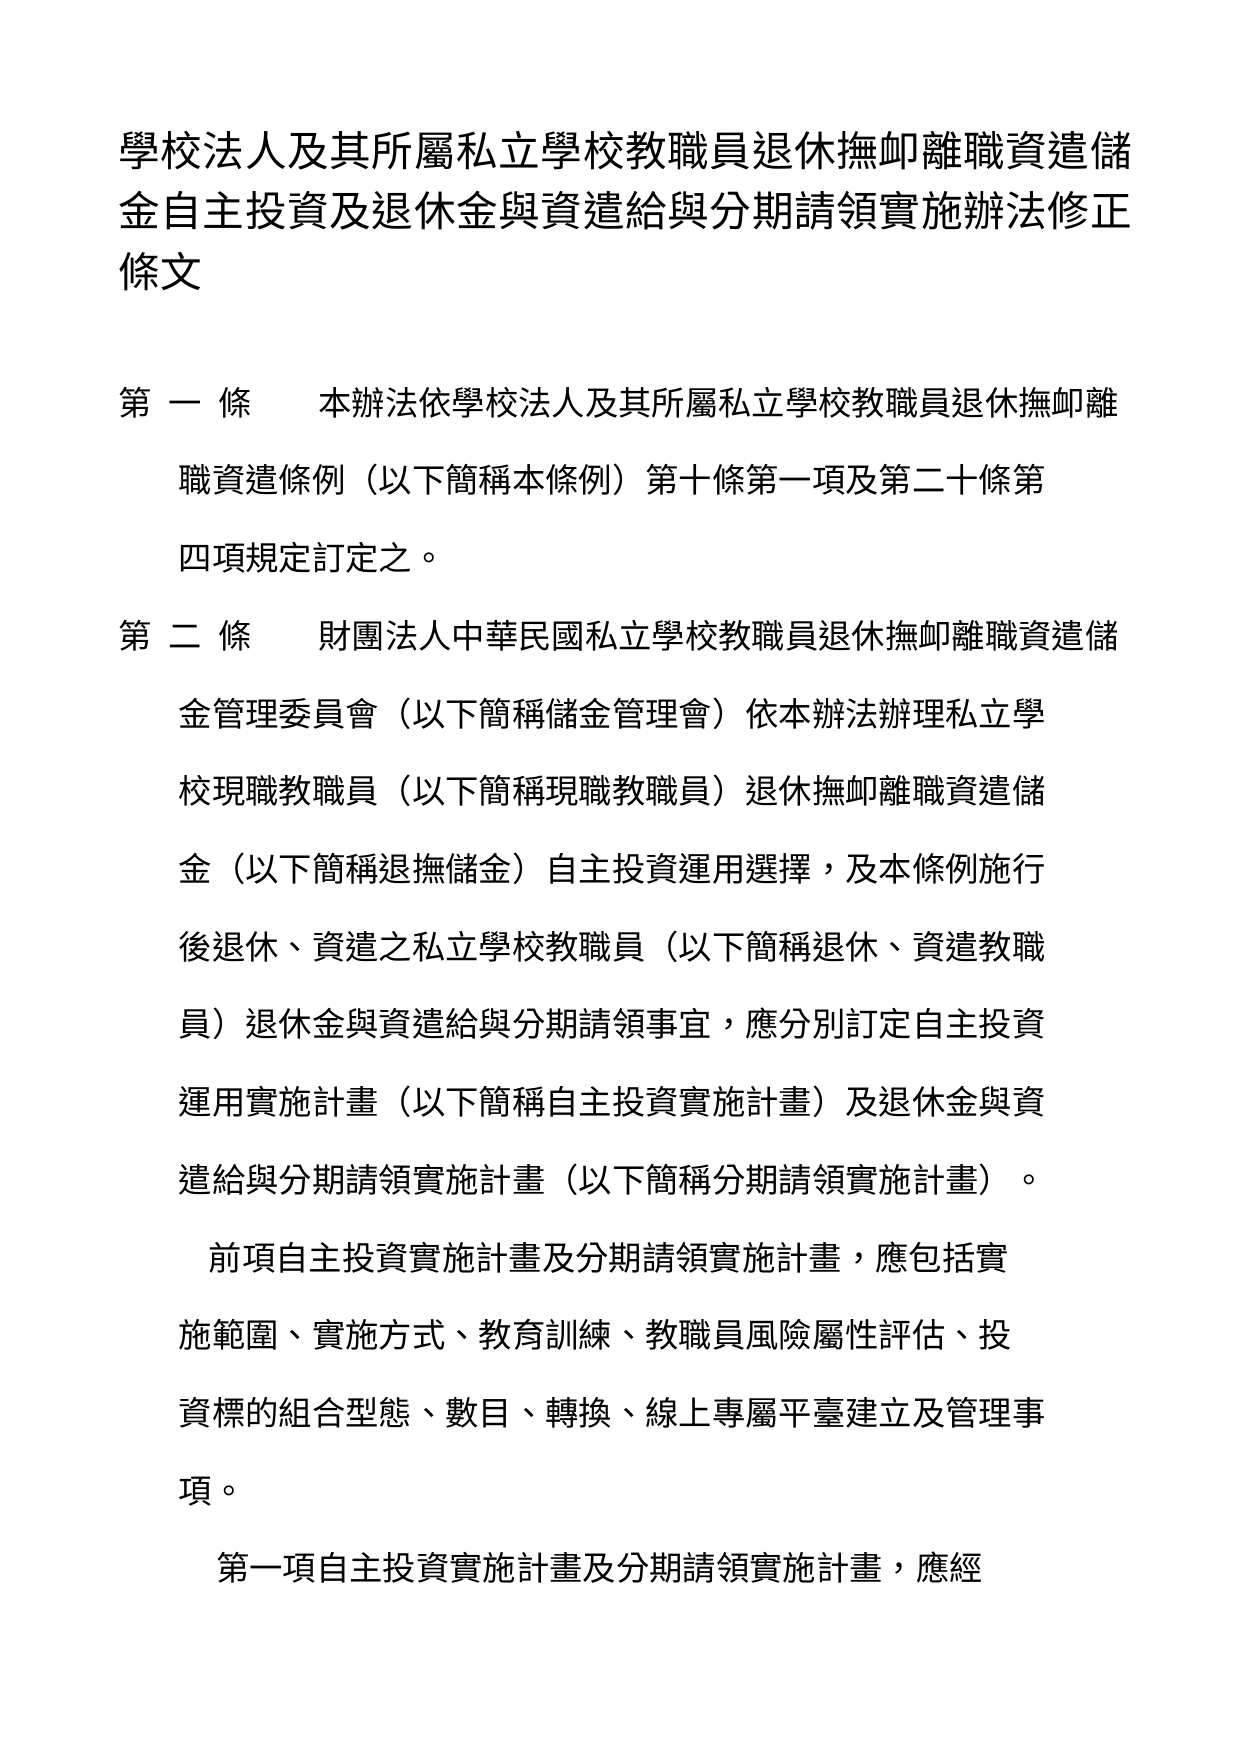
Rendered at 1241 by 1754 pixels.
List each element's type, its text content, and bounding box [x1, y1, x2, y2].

text 前項自主投資實施計畫及分期請領實施計畫，應包括實 [118, 1231, 1122, 1279]
text 第 一 條 本辦法依學校法人及其所屬私立學校教職員退休撫卹離 [118, 376, 1122, 425]
text 四項規定訂定之。 [118, 532, 1122, 580]
text 員）退休金與資遣給與分期請領事宜，應分別訂定自主投資 [118, 998, 1122, 1046]
text 第 二 條 財團法人中華民國私立學校教職員退休撫卹離職資遣儲 [118, 609, 1122, 658]
text 校現職教職員（以下簡稱現職教職員）退休撫卹離職資遣儲 [118, 765, 1122, 813]
text 資標的組合型態、數目、轉換、線上專屬平臺建立及管理事 [118, 1387, 1122, 1435]
text 第一項自主投資實施計畫及分期請領實施計畫，應經 [118, 1542, 1122, 1590]
text 施範圍、實施方式、教育訓練、教職員風險屬性評估、投 [118, 1309, 1122, 1357]
text 金管理委員會（以下簡稱儲金管理會）依本辦法辦理私立學 [118, 687, 1122, 736]
text 學校法人及其所屬私立學校教職員退休撫卹離職資遣儲金自主投資及退休金與資遣給與分期請領實施辦法修正條文 [118, 118, 1134, 299]
text 運用實施計畫（以下簡稱自主投資實施計畫）及退休金與資 [118, 1076, 1122, 1124]
text 遣給與分期請領實施計畫（以下簡稱分期請領實施計畫）。 [118, 1153, 1122, 1202]
text 後退休、資遣之私立學校教職員（以下簡稱退休、資遣教職 [118, 920, 1122, 969]
text 金（以下簡稱退撫儲金）自主投資運用選擇，及本條例施行 [118, 843, 1122, 891]
text 職資遣條例（以下簡稱本條例）第十條第一項及第二十條第 [118, 454, 1122, 502]
text 項。 [118, 1464, 1122, 1513]
